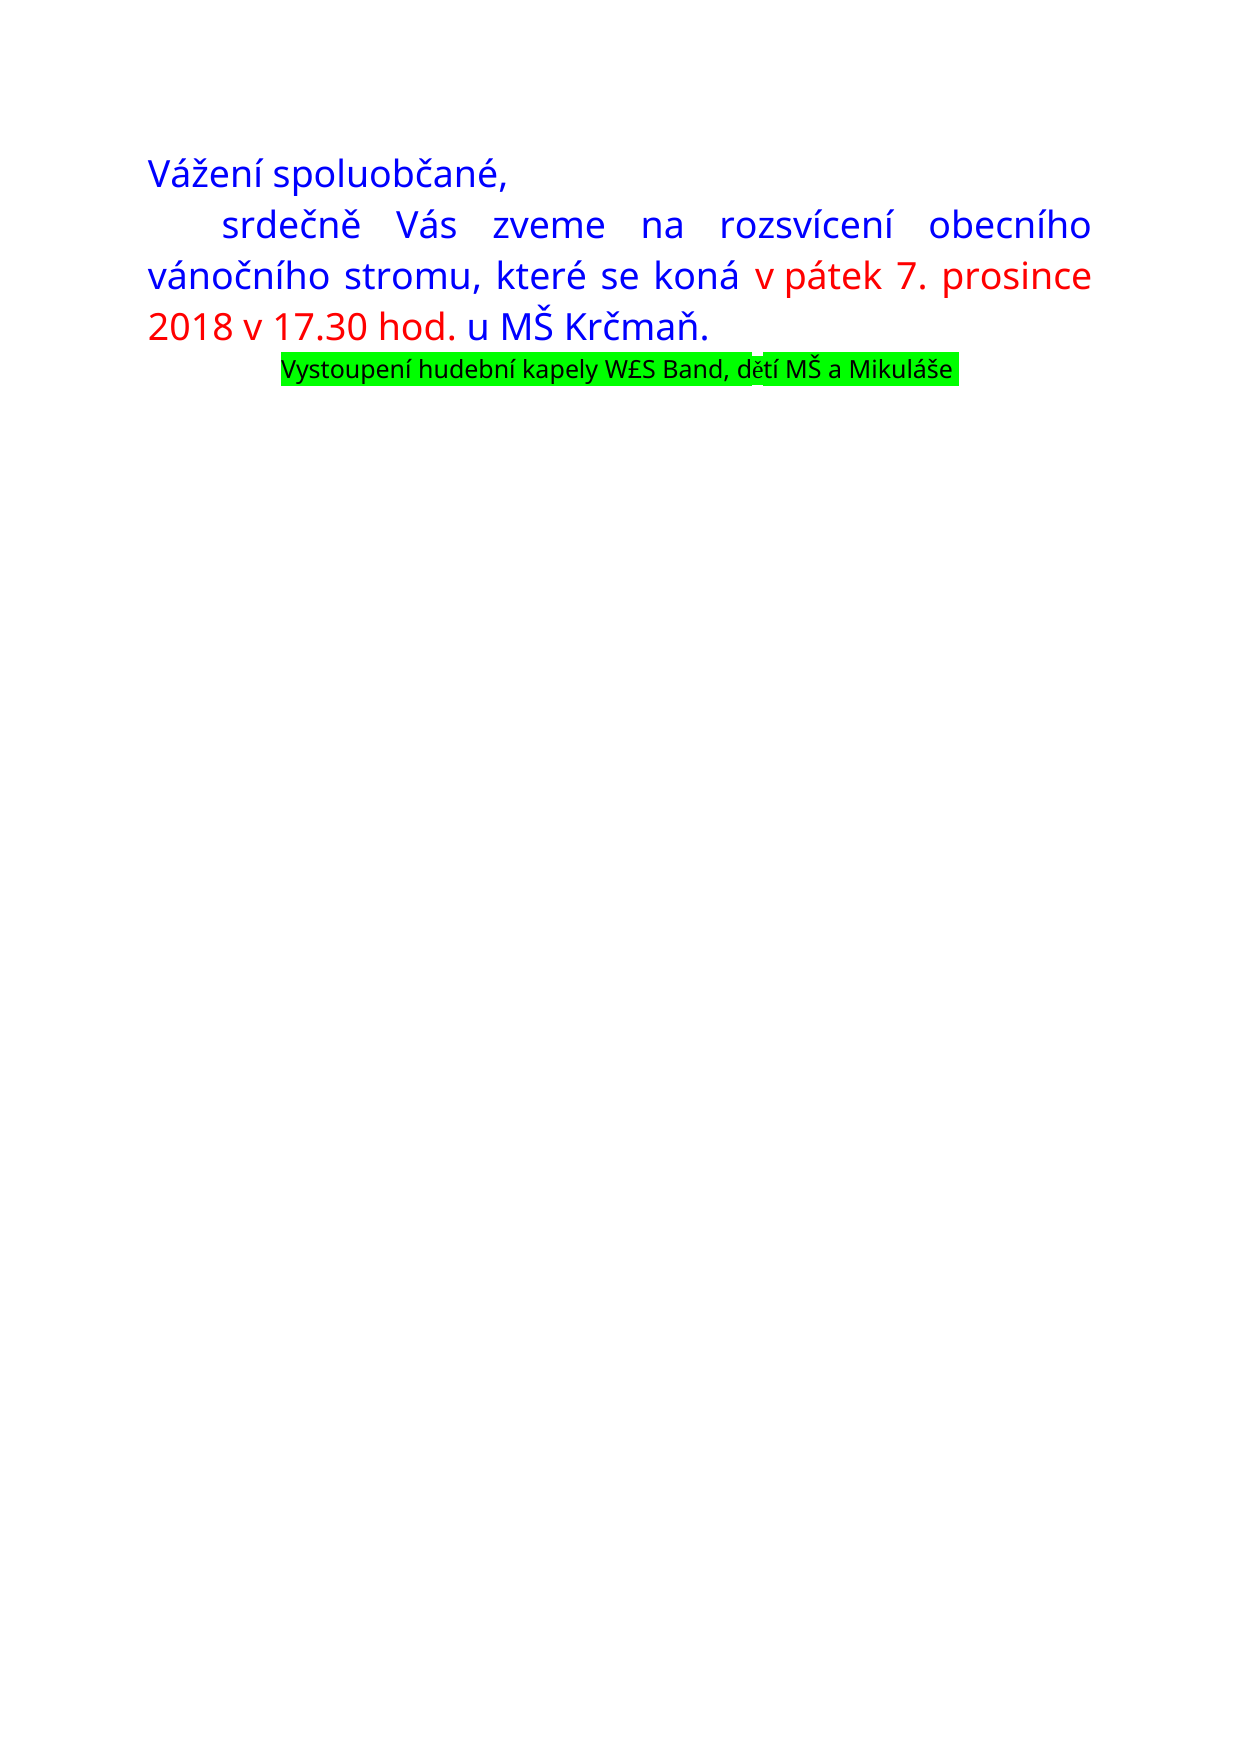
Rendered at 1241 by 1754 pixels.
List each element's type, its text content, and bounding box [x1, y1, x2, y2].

text Vystoupení hudební kapely W£S Band, dětí MŠ a Mikuláše [148, 352, 1093, 386]
text srdečně Vás zveme na rozsvícení obecního vánočního stromu, které se koná v pátek 7. prosince 2018 v 17.30 hod. u MŠ Krčmaň. [148, 199, 1093, 352]
text Vážení spoluobčané, [148, 148, 1093, 199]
